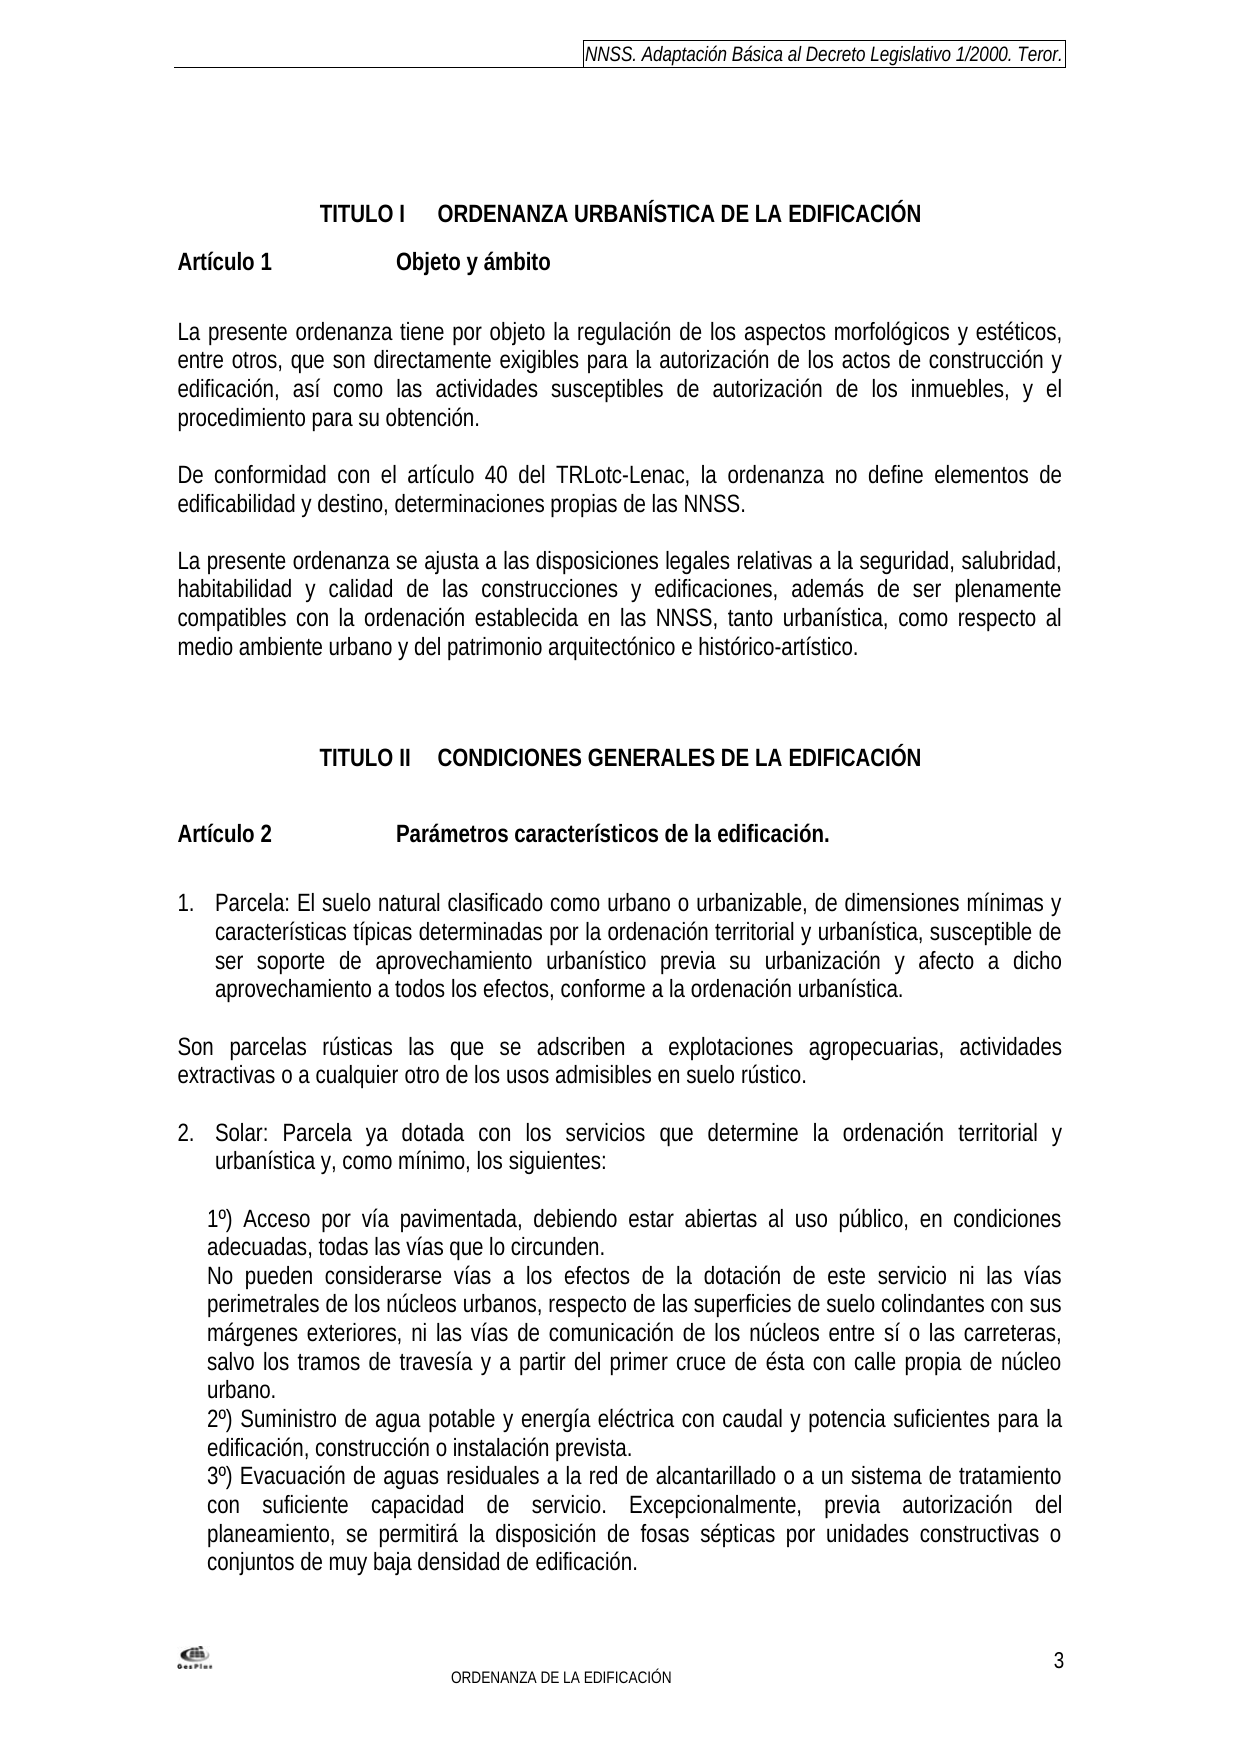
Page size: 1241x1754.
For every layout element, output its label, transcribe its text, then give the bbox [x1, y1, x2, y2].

subtitle TITULO II CONDICIONES GENERALES DE LA EDIFICACIÓN [319, 743, 1080, 771]
text 3º) Evacuación de aguas residuales a la red de alcantarillado o a un sistema de tratamiento con suficiente capacidad de servicio. Excepcionalmente, previa autorización del planeamiento, se permitirá la disposición de fosas sépticas por unidades constructivas o conjuntos de muy baja densidad de edificación. [207, 1461, 1064, 1576]
text 1º) Acceso por vía pavimentada, debiendo estar abiertas al uso público, en condiciones adecuadas, todas las vías que lo circunden. [207, 1203, 1064, 1261]
subtitle TITULO I ORDENANZA URBANÍSTICA DE LA EDIFICACIÓN [319, 199, 1080, 228]
text No pueden considerarse vías a los efectos de la dotación de este servicio ni las vías perimetrales de los núcleos urbanos, respecto de las superficies de suelo colindantes con sus márgenes exteriores, ni las vías de comunicación de los núcleos entre sí o las carreteras, salvo los tramos de travesía y a partir del primer cruce de ésta con calle propia de núcleo urbano. [207, 1261, 1064, 1404]
picture [177, 1646, 213, 1669]
text Artículo 1 Objeto y ámbito [177, 247, 1080, 276]
list Parcela: El suelo natural clasificado como urbano o urbanizable, de dimensiones mínimas y características típicas determinadas por la ordenación territorial y urbanística, susceptible de ser soporte de aprovechamiento urbanístico previa su urbanización y afecto a dicho aprovechamiento a todos los efectos, conforme a la ordenación urbanística. [177, 888, 1064, 1003]
text Son parcelas rústicas las que se adscriben a explotaciones agropecuarias, actividades extractivas o a cualquier otro de los usos admisibles en suelo rústico. [177, 1032, 1064, 1089]
list Solar: Parcela ya dotada con los servicios que determine la ordenación territorial y urbanística y, como mínimo, los siguientes: [177, 1118, 1064, 1175]
text Artículo 2 Parámetros característicos de la edificación. [177, 819, 1080, 847]
text La presente ordenanza tiene por objeto la regulación de los aspectos morfológicos y estéticos, entre otros, que son directamente exigibles para la autorización de los actos de construcción y edificación, así como las actividades susceptibles de autorización de los inmuebles, y el procedimiento para su obtención. [177, 317, 1064, 431]
text De conformidad con el artículo 40 del TRLotc-Lenac, la ordenanza no define elementos de edificabilidad y destino, determinaciones propias de las NNSS. [177, 460, 1064, 517]
text 2º) Suministro de agua potable y energía eléctrica con caudal y potencia suficientes para la edificación, construcción o instalación prevista. [207, 1404, 1064, 1461]
text La presente ordenanza se ajusta a las disposiciones legales relativas a la seguridad, salubridad, habitabilidad y calidad de las construcciones y edificaciones, además de ser plenamente compatibles con la ordenación establecida en las NNSS, tanto urbanística, como respecto al medio ambiente urbano y del patrimonio arquitectónico e histórico-artístico. [177, 546, 1064, 660]
